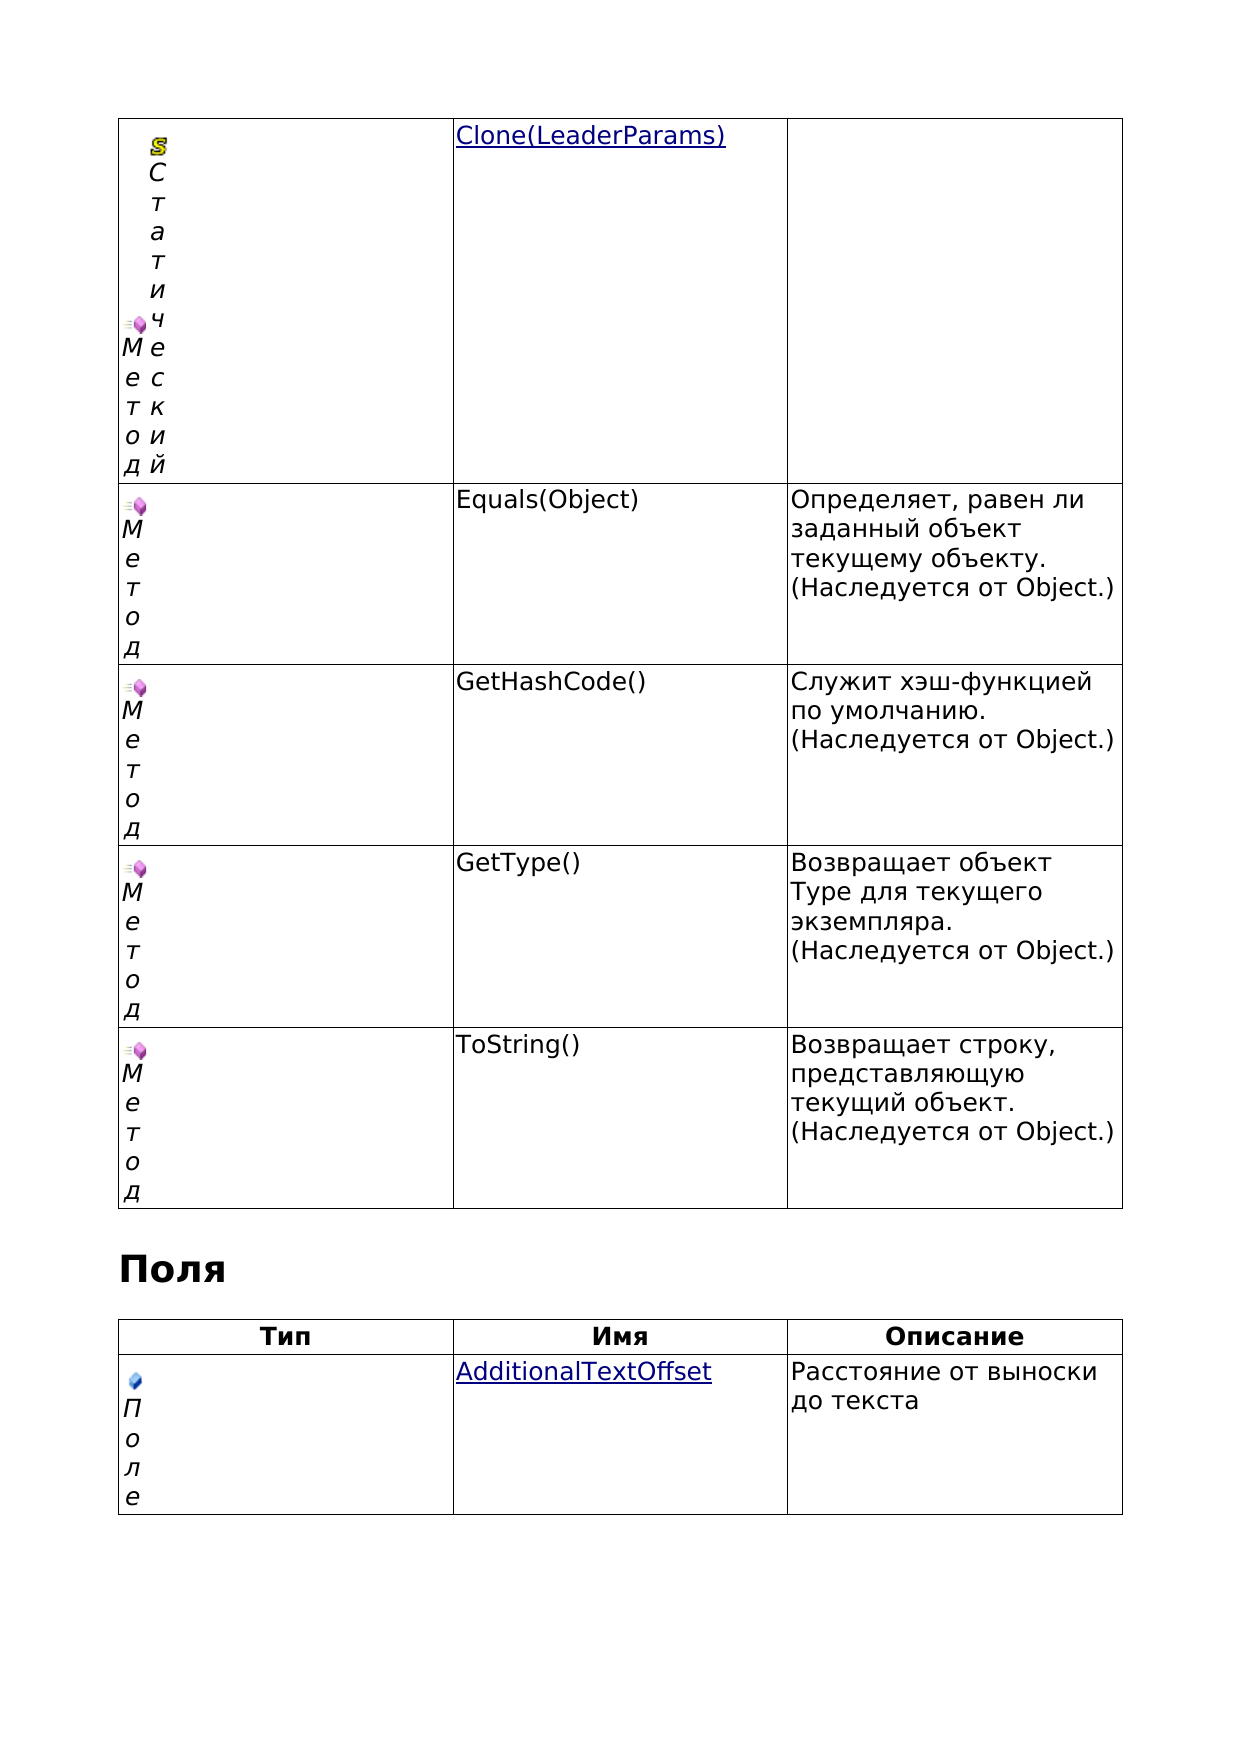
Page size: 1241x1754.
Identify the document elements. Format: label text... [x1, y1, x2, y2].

table_cell Возвращает объект Type для текущего экземпляра. (Наследуется от Object.) [788, 846, 1122, 1027]
picture [121, 860, 147, 878]
table_cell AdditionalTextOffset [454, 1355, 787, 1514]
table_header Тип [119, 1320, 453, 1354]
picture [121, 1042, 147, 1060]
table_header Имя [454, 1320, 787, 1354]
table_cell GetHashCode() [454, 665, 787, 845]
table_cell ToString() [454, 1028, 787, 1208]
picture [121, 1369, 147, 1395]
picture [121, 497, 147, 516]
table_cell [119, 1355, 453, 1514]
table_cell [119, 665, 453, 845]
table_cell Возвращает строку, представляющую текущий объект. (Наследуется от Object.) [788, 1028, 1122, 1208]
picture [146, 133, 172, 159]
picture [121, 679, 147, 697]
table_cell [119, 119, 453, 482]
table_cell Определяет, равен ли заданный объект текущему объекту. (Наследуется от Object.) [788, 484, 1122, 664]
table_cell Equals(Object) [454, 484, 787, 664]
table_cell [788, 119, 1122, 482]
table_cell [119, 484, 453, 664]
table_cell [119, 1028, 453, 1208]
picture [121, 316, 146, 334]
table_cell Служит хэш-функцией по умолчанию. (Наследуется от Object.) [788, 665, 1122, 845]
table_header Описание [788, 1320, 1122, 1354]
table_cell [119, 846, 453, 1027]
subtitle Поля [118, 1248, 1122, 1292]
table_cell Расстояние от выноски до текста [788, 1355, 1122, 1514]
table_cell Clone(LeaderParams) [454, 119, 787, 482]
table_cell GetType() [454, 846, 787, 1027]
